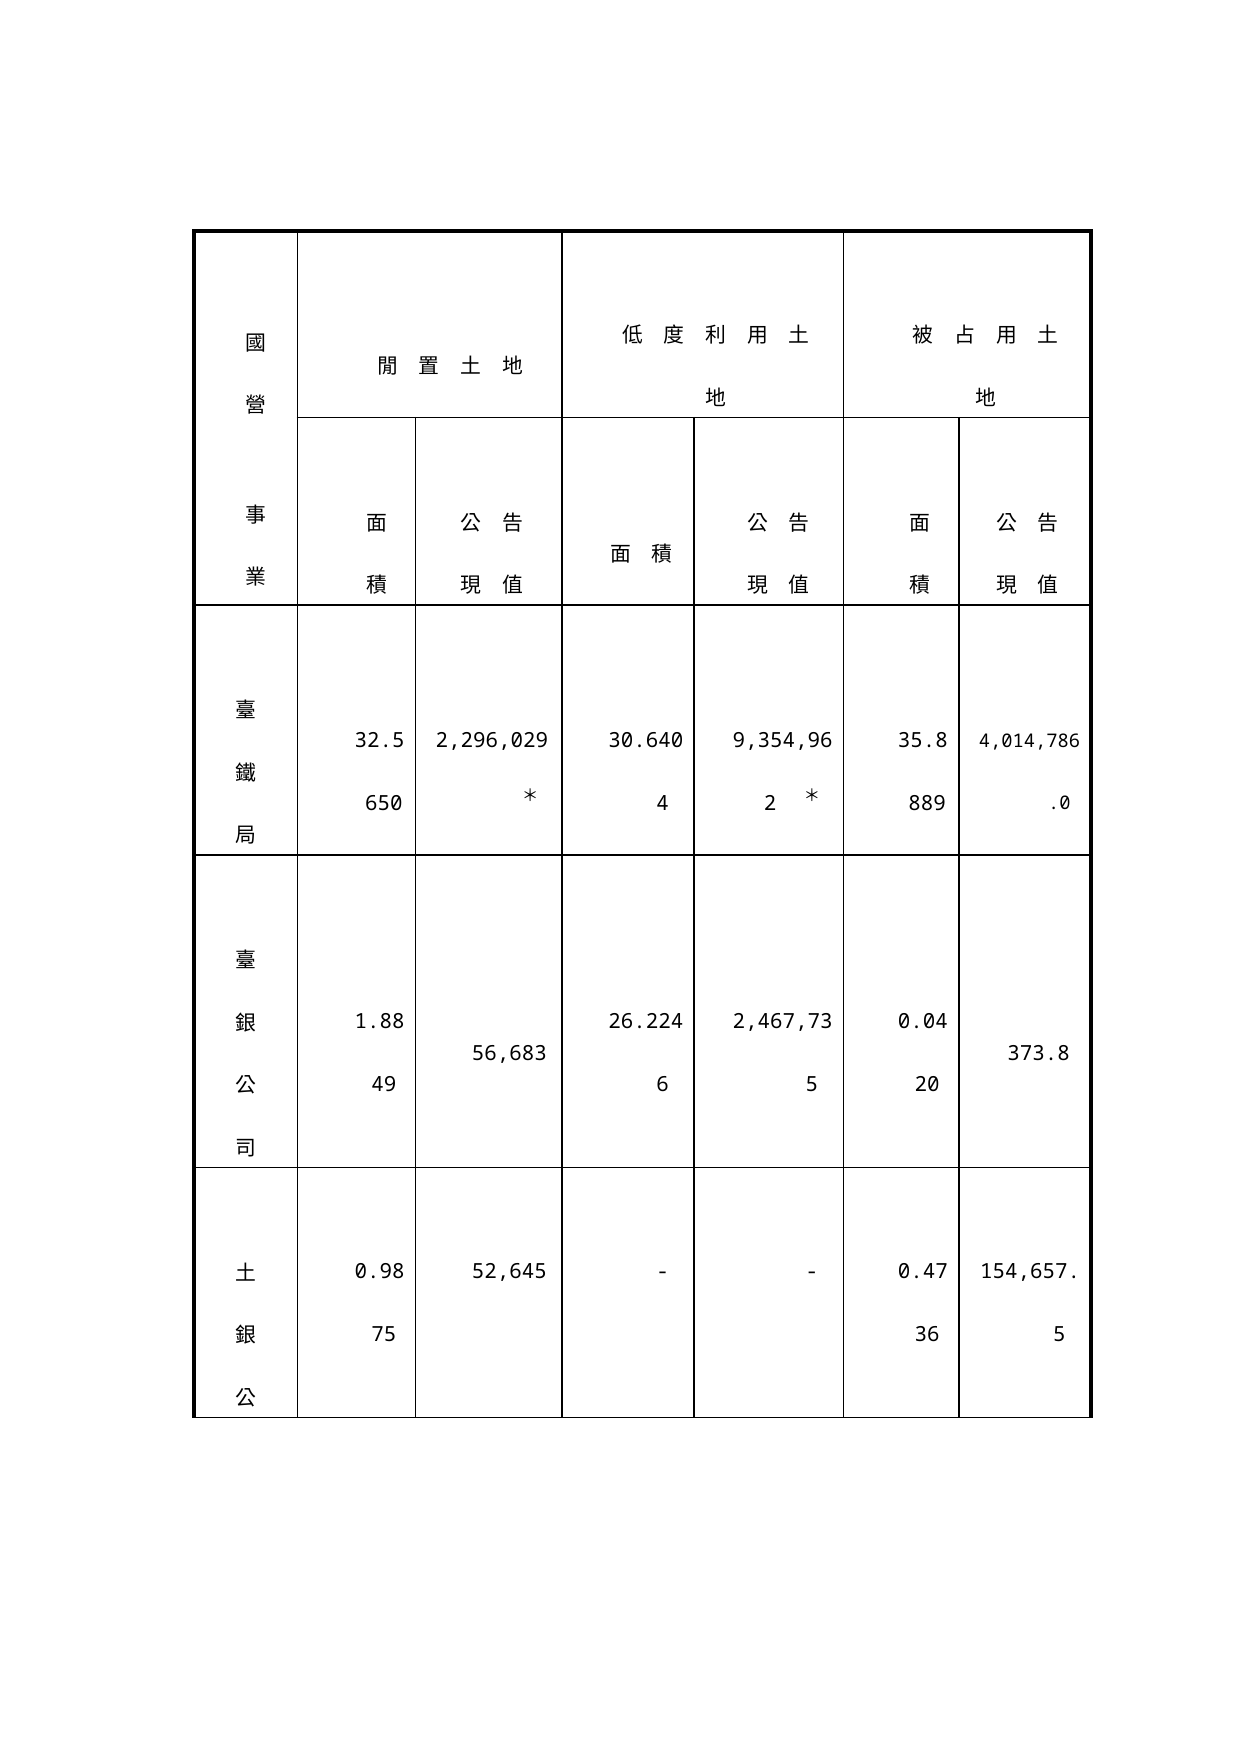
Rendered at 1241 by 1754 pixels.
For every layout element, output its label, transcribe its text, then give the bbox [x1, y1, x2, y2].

table_cell 面積 [298, 418, 415, 604]
table_cell 32.5650 [298, 606, 415, 854]
table_cell 52,645 [416, 1168, 561, 1417]
table_cell 30.6404 [563, 606, 693, 854]
table_cell 臺鐵局 [196, 606, 297, 854]
table_cell 154,657.5 [960, 1168, 1089, 1417]
table_header 閒置土地 [298, 233, 561, 417]
table_cell 1.8849 [298, 856, 415, 1167]
table_cell 9,354,962＊ [695, 606, 843, 854]
table_cell 4,014,786.0 [960, 606, 1089, 854]
table_cell - [563, 1168, 693, 1417]
table_header 低度利用土地 [563, 233, 843, 417]
table_cell 0.4736 [844, 1168, 958, 1417]
table_cell 公告現值 [416, 418, 561, 604]
table_cell - [695, 1168, 843, 1417]
table_cell 373.8 [960, 856, 1089, 1167]
table_cell 公告現值 [695, 418, 843, 604]
table_cell 2,467,735 [695, 856, 843, 1167]
table_cell 臺銀公司 [196, 856, 297, 1167]
table_cell 56,683 [416, 856, 561, 1167]
table_cell 面積 [844, 418, 958, 604]
table_cell 公告現值 [960, 418, 1089, 604]
table_cell 面積 [563, 418, 693, 604]
table_cell 2,296,029＊ [416, 606, 561, 854]
table_cell 0.0420 [844, 856, 958, 1167]
table_header 被占用土地 [844, 233, 1089, 417]
table_cell 35.8889 [844, 606, 958, 854]
table_cell 26.2246 [563, 856, 693, 1167]
table_cell 土銀公 [196, 1168, 297, 1417]
table_header 國營 事業 [196, 233, 297, 604]
table_cell 0.9875 [298, 1168, 415, 1417]
